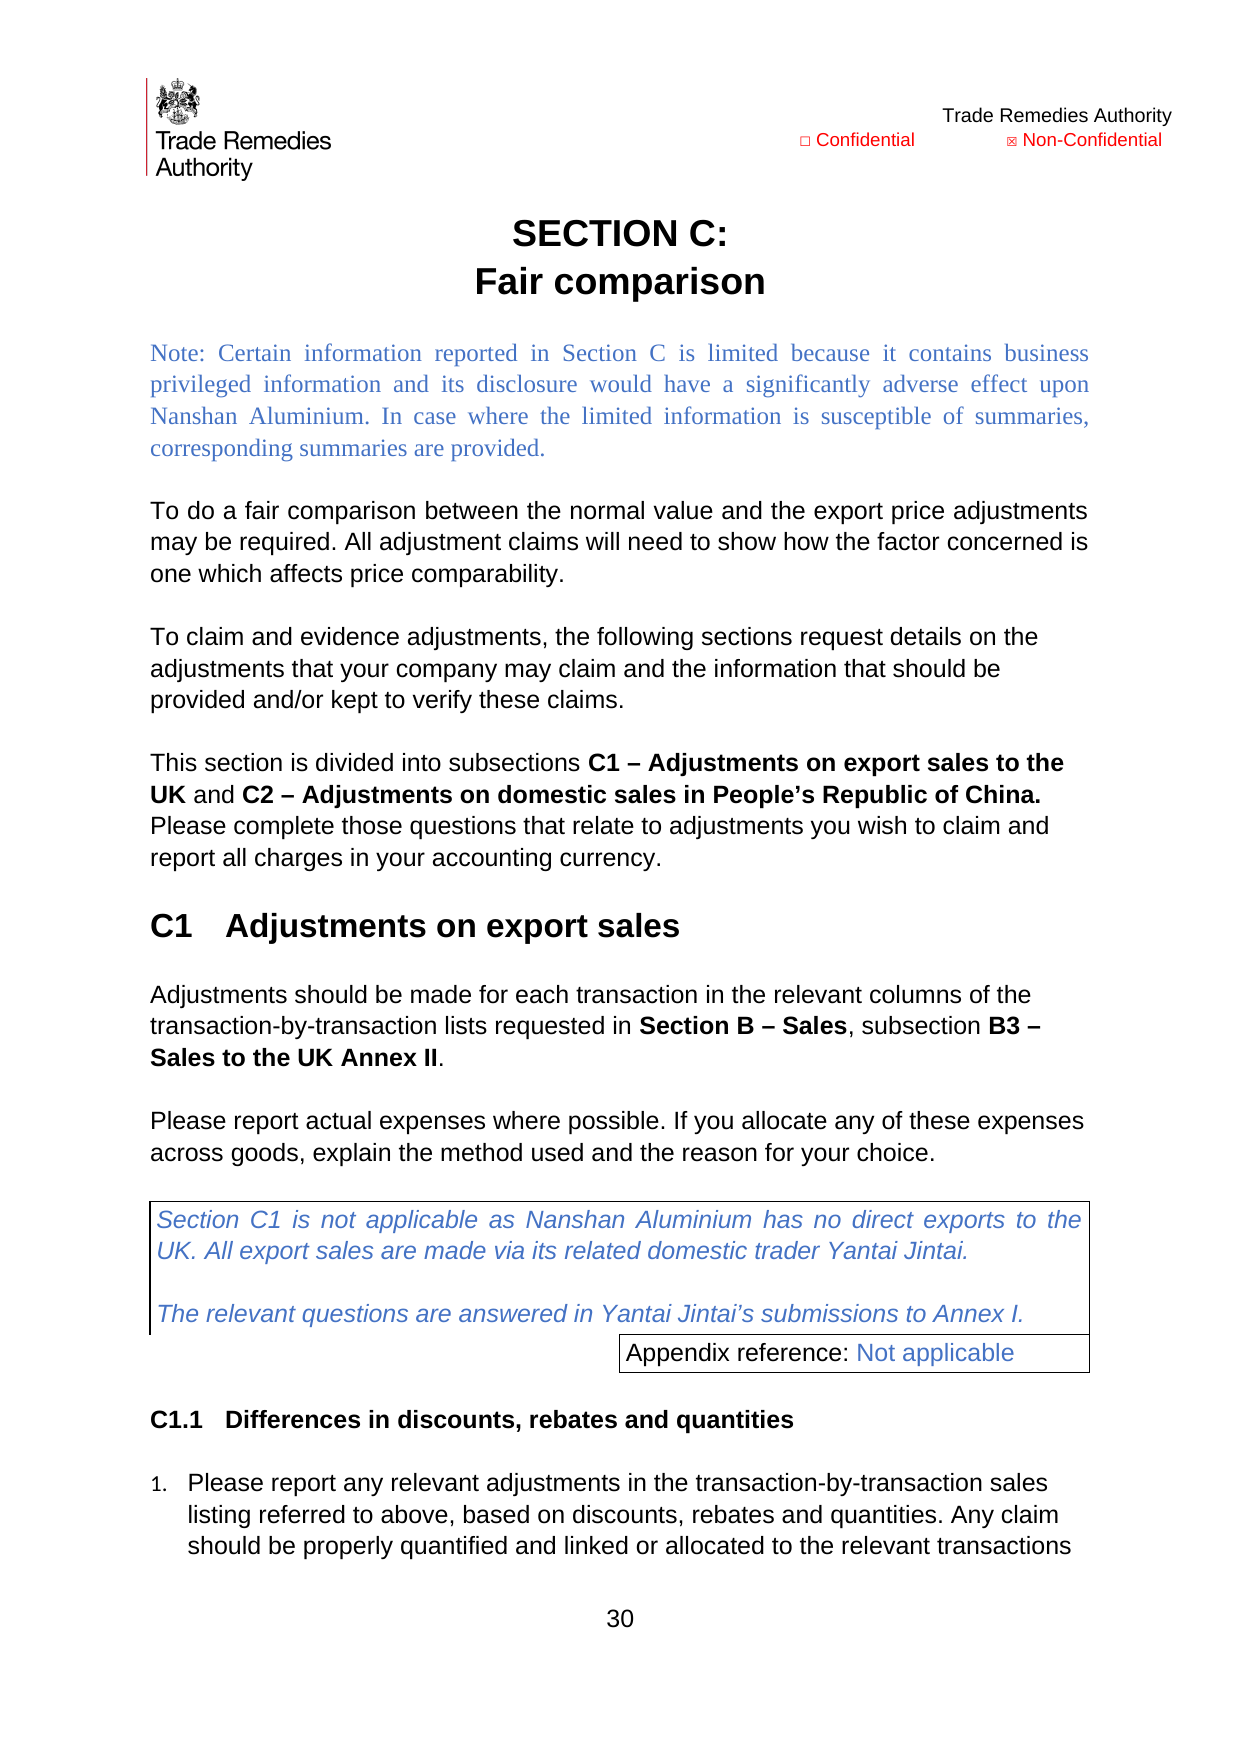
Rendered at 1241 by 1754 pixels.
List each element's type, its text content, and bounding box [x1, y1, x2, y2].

subtitle C1 Adjustments on export sales [150, 906, 1090, 944]
text To claim and evidence adjustments, the following sections request details on the adjustments that your company may claim and the information that should be provided and/or kept to verify these claims. [150, 622, 1090, 714]
text To do a fair comparison between the normal value and the export price adjustments may be required. All adjustment claims will need to show how the factor concerned is one which affects price comparability. [150, 496, 1090, 588]
table_header Section C1 is not applicable as Nanshan Aluminium has no direct exports to the UK. All export sales are made via its related domestic trader Yantai Jintai. The relevant questions are answered in Yantai Jintai’s submissions to Annex I. [151, 1202, 1089, 1334]
subtitle SECTION C: Fair comparison [150, 212, 1090, 302]
list Please report any relevant adjustments in the transaction-by-transaction sales listing referred to above, based on discounts, rebates and quantities. Any claim should be properly quantified and linked or allocated to the relevant transactions [150, 1468, 1090, 1560]
text Adjustments should be made for each transaction in the relevant columns of the transaction-by-transaction lists requested in Section B – Sales, subsection B3 – Sales to the UK Annex II. [150, 980, 1090, 1072]
table_cell Appendix reference: Not applicable [620, 1335, 1089, 1372]
text This section is divided into subsections C1 – Adjustments on export sales to the UK and C2 – Adjustments on domestic sales in People’s Republic of China. Please complete those questions that relate to adjustments you wish to claim and report all charges in your accounting currency. [150, 748, 1090, 872]
text Note: Certain information reported in Section C is limited because it contains business privileged information and its disclosure would have a significantly adverse effect upon Nanshan Aluminium. In case where the limited information is susceptible of summaries, corresponding summaries are provided. [150, 338, 1090, 461]
text Please report actual expenses where possible. If you allocate any of these expenses across goods, explain the method used and the reason for your choice. [150, 1106, 1090, 1166]
subtitle C1.1 Differences in discounts, rebates and quantities [150, 1405, 1090, 1433]
table_cell [150, 1335, 619, 1372]
